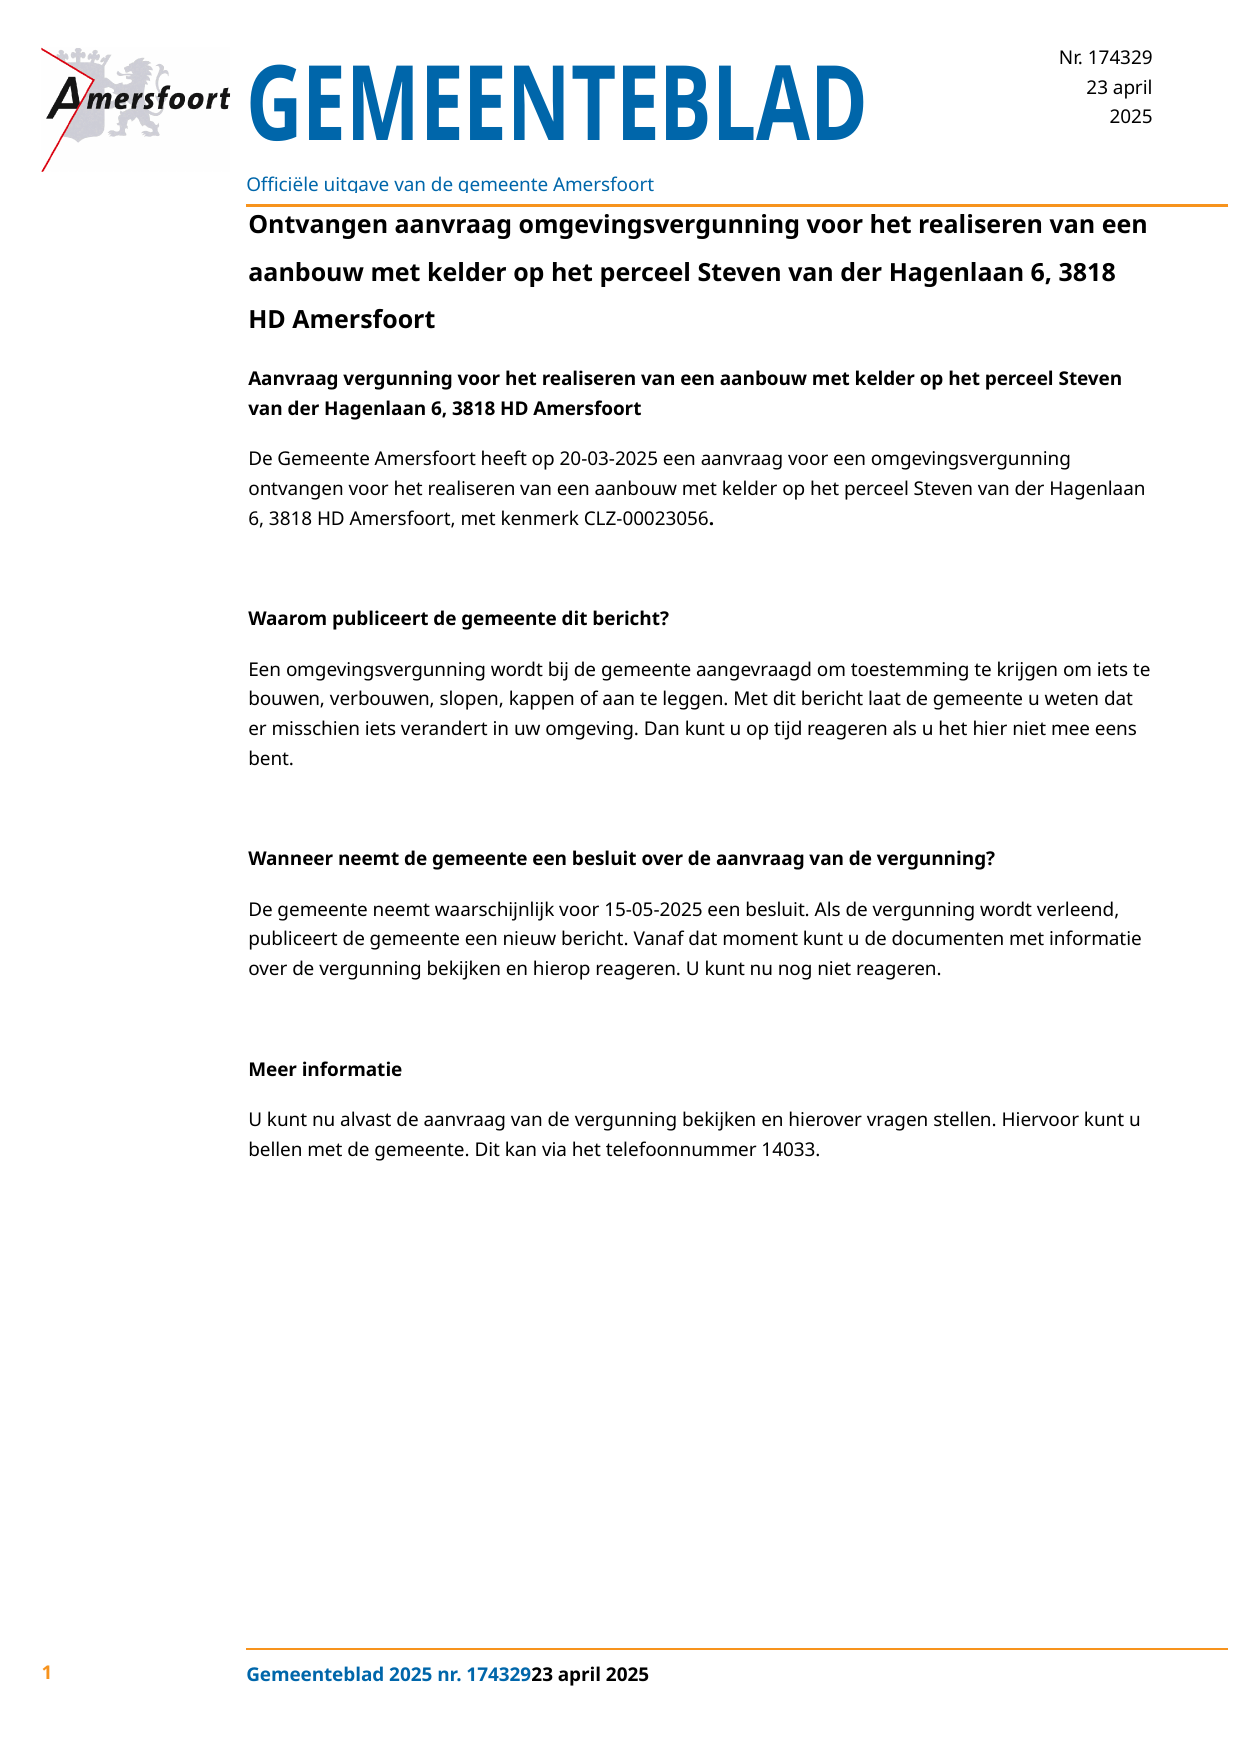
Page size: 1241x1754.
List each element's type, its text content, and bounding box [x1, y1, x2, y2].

text Wanneer neemt de gemeente een besluit over de aanvraag van de vergunning? [248, 846, 1152, 871]
text Meer informatie [248, 1056, 1152, 1082]
text De Gemeente Amersfoort heeft op 20-03-2025 een aanvraag voor een omgevingsvergunning ontvangen voor het realiseren van een aanbouw met kelder op het perceel Steven van der Hagenlaan 6, 3818 HD Amersfoort, met kenmerk CLZ-00023056. [248, 446, 1152, 530]
picture [41, 47, 231, 172]
text U kunt nu alvast de aanvraag van de vergunning bekijken en hierover vragen stellen. Hiervoor kunt u bellen met de gemeente. Dit kan via het telefoonnummer 14033. [248, 1106, 1152, 1162]
text Aanvraag vergunning voor het realiseren van een aanbouw met kelder op het perceel Steven van der Hagenlaan 6, 3818 HD Amersfoort [248, 366, 1152, 421]
text Een omgevingsvergunning wordt bij de gemeente aangevraagd om toestemming te krijgen om iets te bouwen, verbouwen, slopen, kappen of aan te leggen. Met dit bericht laat de gemeente u weten dat er misschien iets verandert in uw omgeving. Dan kunt u op tijd reageren als u het hier niet mee eens bent. [248, 656, 1152, 770]
text Ontvangen aanvraag omgevingsvergunning voor het realiseren van een aanbouw met kelder op het perceel Steven van der Hagenlaan 6, 3818 HD Amersfoort [248, 207, 1152, 336]
text De gemeente neemt waarschijnlijk voor 15-05-2025 een besluit. Als de vergunning wordt verleend, publiceert de gemeente een nieuw bericht. Vanaf dat moment kunt u de documenten met informatie over de vergunning bekijken en hierop reageren. U kunt nu nog niet reageren. [248, 896, 1152, 981]
text Waarom publiceert de gemeente dit bericht? [248, 606, 1152, 631]
